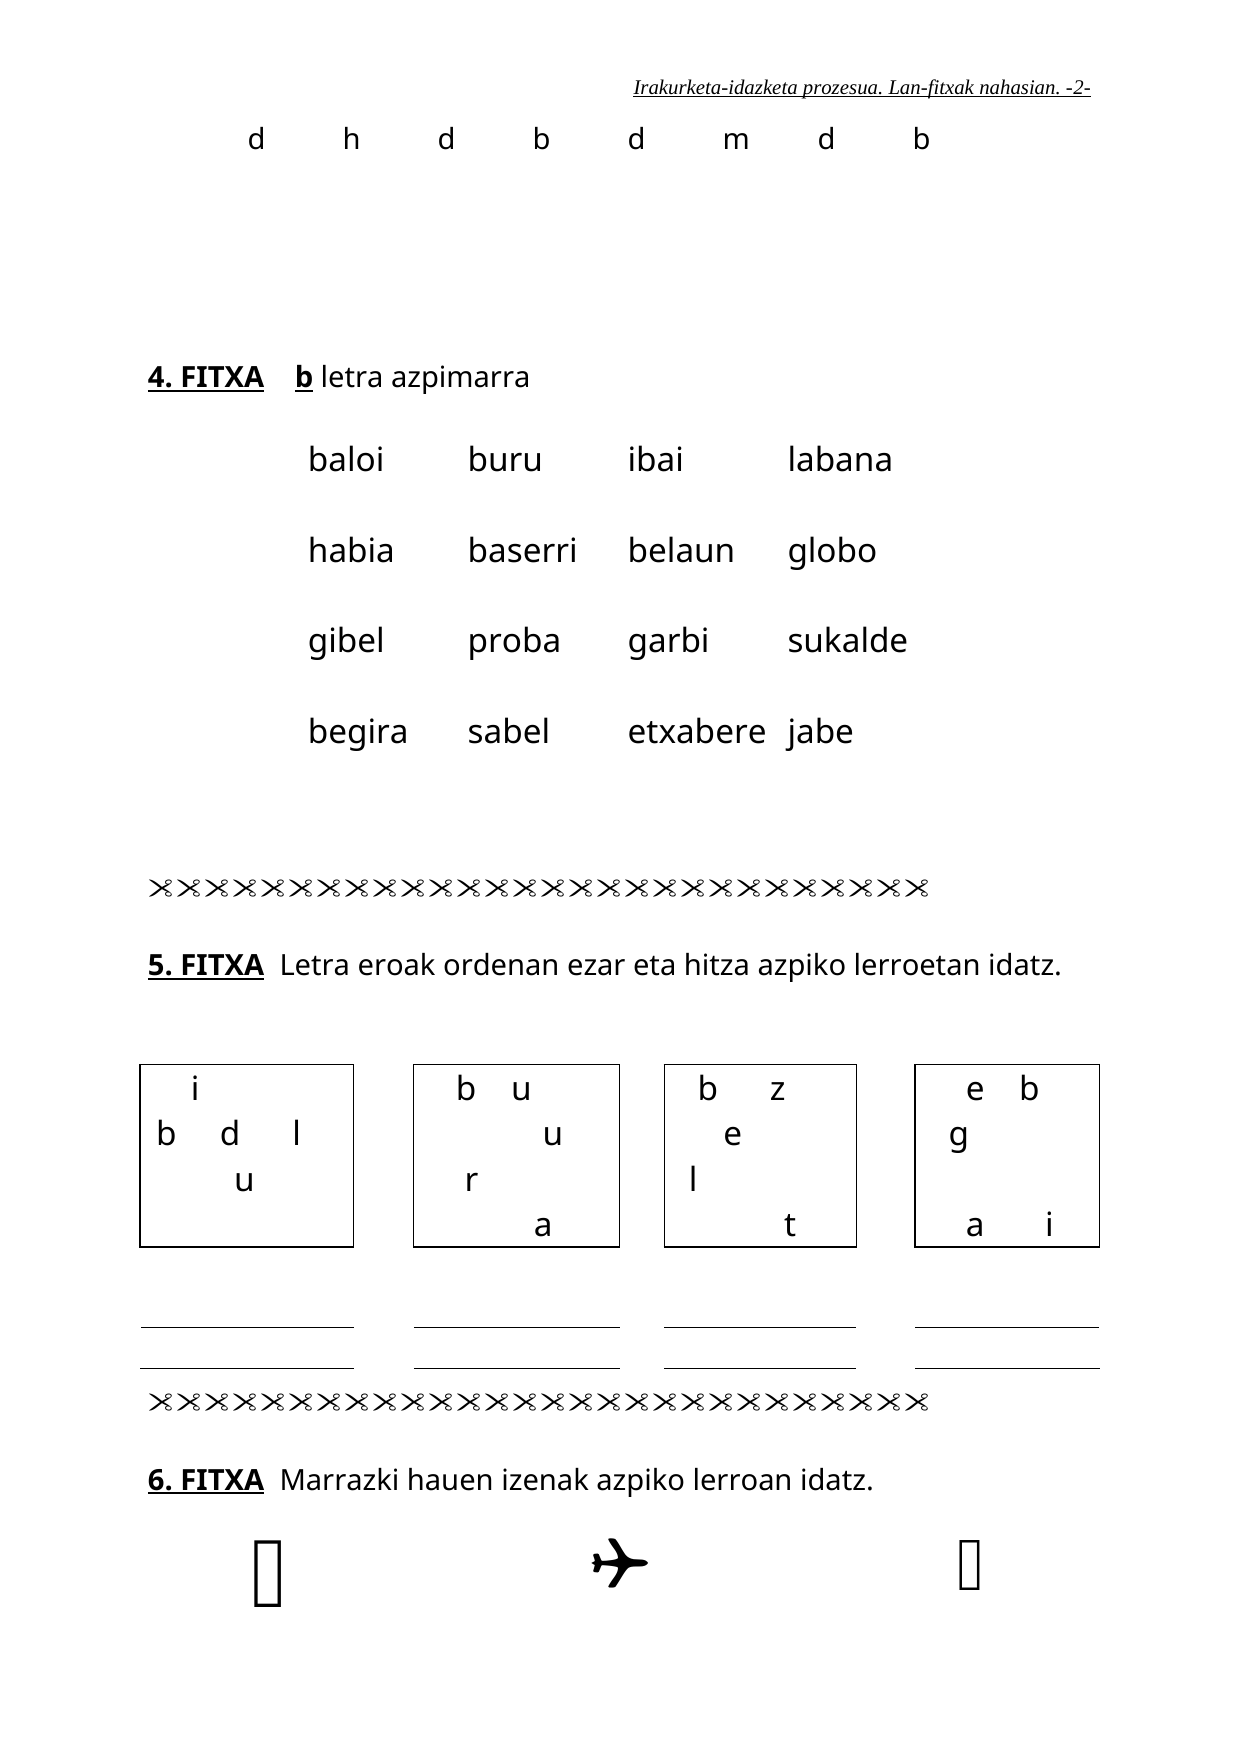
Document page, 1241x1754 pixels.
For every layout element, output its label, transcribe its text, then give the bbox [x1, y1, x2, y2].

table_header buru [460, 436, 620, 526]
table_cell [915, 1248, 1100, 1327]
table_cell d [620, 118, 715, 197]
table_header [940, 436, 1100, 526]
table_cell [620, 1327, 664, 1367]
table_cell proba [460, 617, 620, 708]
table_cell b [905, 118, 1000, 197]
table_cell [940, 526, 1100, 617]
table_cell globo [780, 526, 940, 617]
table_cell sabel [460, 708, 620, 799]
table_cell habia [300, 526, 460, 617]
table_header [738, 1538, 842, 1629]
text 6. FITXA Marrazki hauen izenak azpiko lerroan idatz. [148, 1459, 1092, 1498]
table_cell d [810, 118, 905, 197]
table_cell [414, 1328, 620, 1367]
table_cell d [240, 118, 335, 197]
table_header e b g a i [916, 1065, 1099, 1246]
table_header [857, 1064, 914, 1246]
table_cell [354, 1327, 414, 1367]
table_cell baserri [460, 526, 620, 617]
table_cell jabe [780, 708, 940, 799]
table_cell gibel [300, 617, 460, 708]
table_header [399, 1538, 502, 1629]
table_cell d [430, 118, 525, 197]
table_cell etxabere [620, 708, 780, 799]
table_cell [940, 708, 1100, 799]
text  [148, 878, 1092, 905]
table_cell [354, 1246, 414, 1327]
table_header [620, 1064, 664, 1246]
table_cell belaun [620, 526, 780, 617]
table_header  [842, 1538, 1100, 1629]
table_cell [414, 1248, 620, 1327]
table_cell h [335, 118, 430, 197]
table_cell [856, 1246, 915, 1327]
table_header b z e l t [665, 1065, 856, 1246]
table_header ibai [620, 436, 780, 526]
table_cell [620, 1246, 664, 1327]
table_cell m [715, 118, 810, 197]
table_cell [856, 1327, 915, 1367]
table_header [354, 1064, 413, 1246]
table_header baloi [300, 436, 460, 526]
table_cell [140, 1327, 354, 1367]
text 4. FITXA b letra azpimarra [148, 356, 1092, 396]
table_cell [915, 1327, 1100, 1367]
table_header  [140, 1538, 399, 1629]
table_cell b [525, 118, 620, 197]
table_cell [140, 617, 300, 708]
table_header i b d l u [141, 1065, 353, 1246]
table_cell [140, 708, 300, 799]
text 5. FITXA Letra eroak ordenan ezar eta hitza azpiko lerroetan idatz. [148, 944, 1092, 984]
table_cell [940, 617, 1100, 708]
table_cell garbi [620, 617, 780, 708]
table_cell begira [300, 708, 460, 799]
table_cell [664, 1328, 856, 1367]
table_cell [140, 1248, 354, 1327]
table_header [140, 436, 300, 526]
table_header b u u r a [414, 1065, 619, 1246]
table_cell [664, 1248, 856, 1327]
table_cell [140, 526, 300, 617]
text  [148, 1393, 1092, 1419]
table_cell sukalde [780, 617, 940, 708]
table_header labana [780, 436, 940, 526]
table_header  [502, 1538, 738, 1629]
